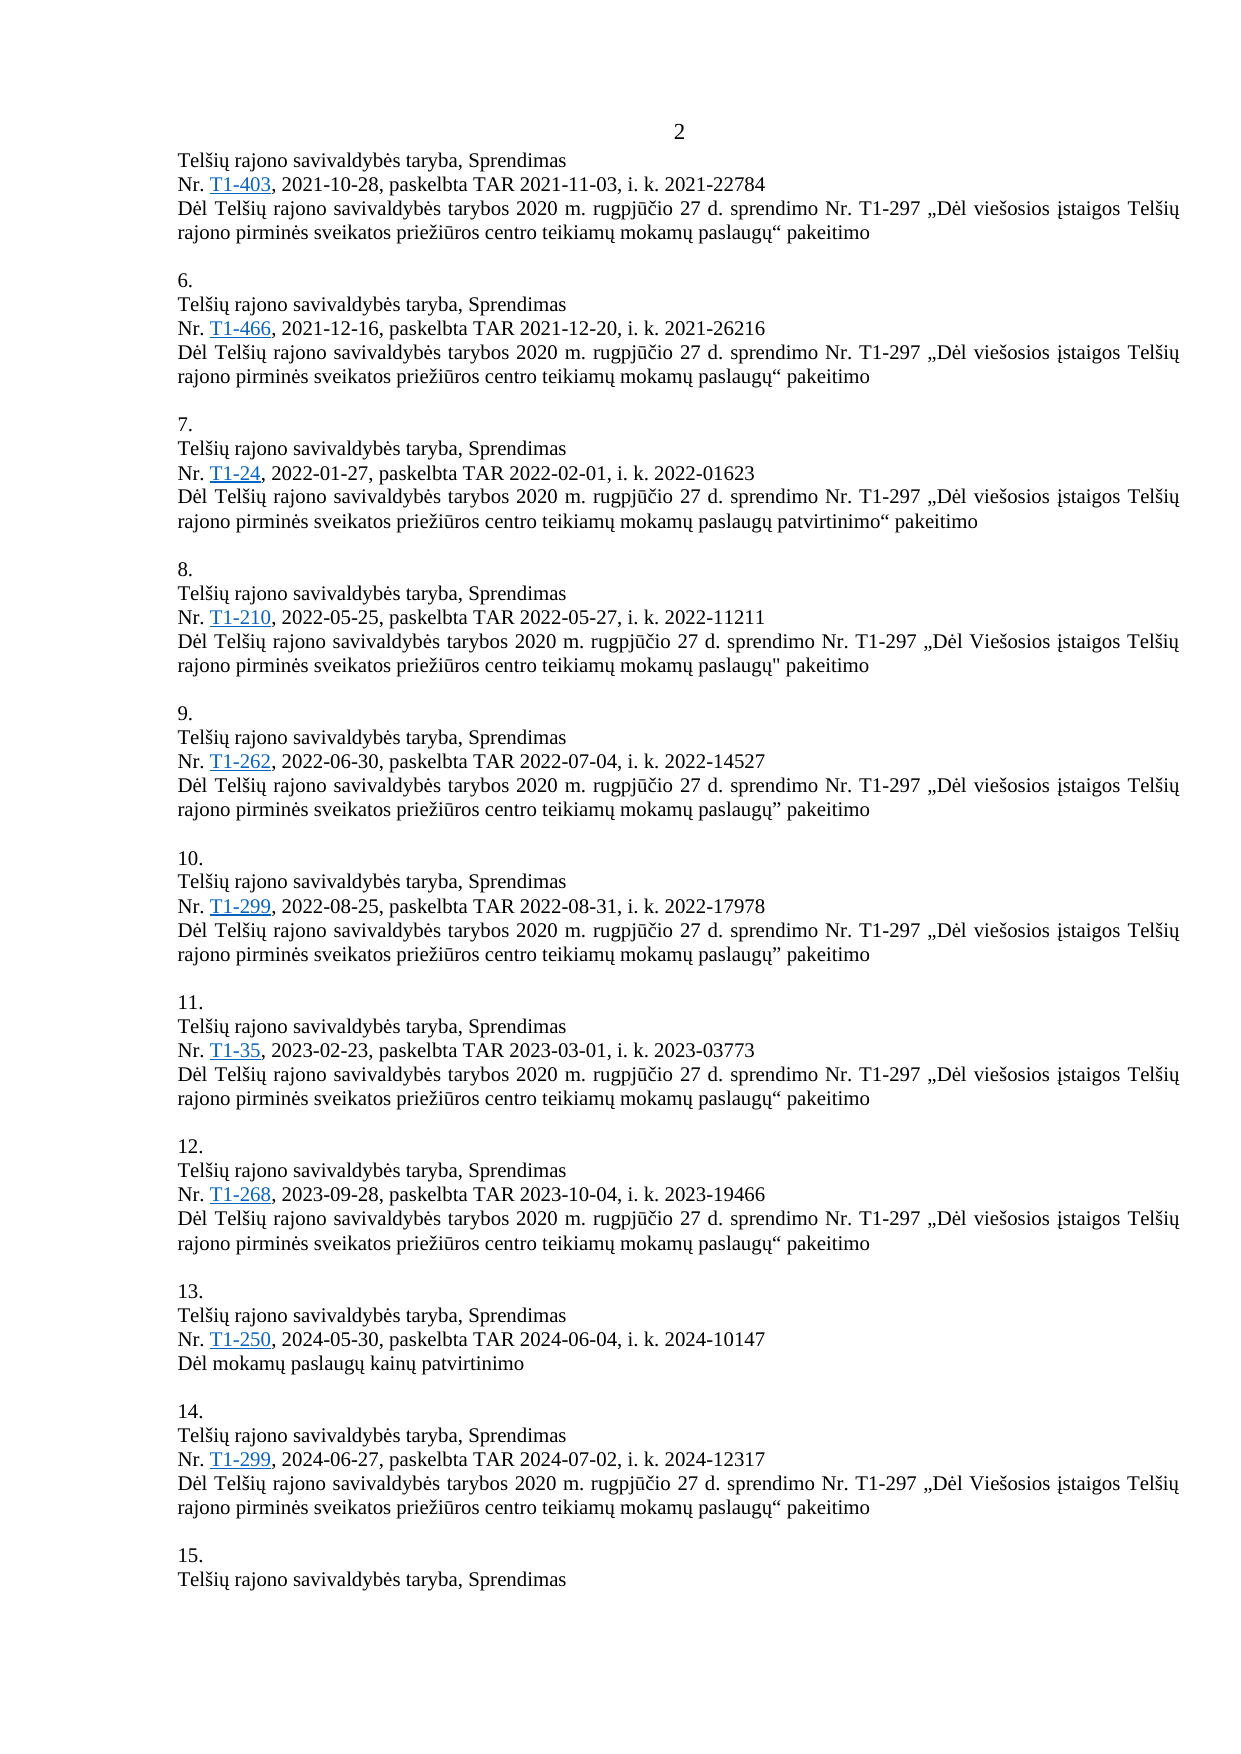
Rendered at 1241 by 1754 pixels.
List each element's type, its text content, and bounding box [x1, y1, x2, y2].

text Nr. T1-299, 2024-06-27, paskelbta TAR 2024-07-02, i. k. 2024-12317 [177, 1447, 1181, 1471]
text Dėl Telšių rajono savivaldybės tarybos 2020 m. rugpjūčio 27 d. sprendimo Nr. T1-297 „Dėl viešosios įstaigos Telšių rajono pirminės sveikatos priežiūros centro teikiamų mokamų paslaugų patvirtinimo“ pakeitimo [177, 484, 1181, 533]
text Dėl Telšių rajono savivaldybės tarybos 2020 m. rugpjūčio 27 d. sprendimo Nr. T1-297 „Dėl viešosios įstaigos Telšių rajono pirminės sveikatos priežiūros centro teikiamų mokamų paslaugų“ pakeitimo [177, 1206, 1181, 1254]
text Dėl Telšių rajono savivaldybės tarybos 2020 m. rugpjūčio 27 d. sprendimo Nr. T1-297 „Dėl viešosios įstaigos Telšių rajono pirminės sveikatos priežiūros centro teikiamų mokamų paslaugų” pakeitimo [177, 918, 1181, 966]
text 11. [177, 990, 1181, 1014]
text Nr. T1-210, 2022-05-25, paskelbta TAR 2022-05-27, i. k. 2022-11211 [177, 605, 1181, 629]
text 13. [177, 1278, 1181, 1303]
text Telšių rajono savivaldybės taryba, Sprendimas [177, 148, 1181, 172]
text 15. [177, 1543, 1181, 1567]
text Dėl Telšių rajono savivaldybės tarybos 2020 m. rugpjūčio 27 d. sprendimo Nr. T1-297 „Dėl viešosios įstaigos Telšių rajono pirminės sveikatos priežiūros centro teikiamų mokamų paslaugų“ pakeitimo [177, 340, 1181, 388]
text Telšių rajono savivaldybės taryba, Sprendimas [177, 1423, 1181, 1447]
text 10. [177, 845, 1181, 869]
text Nr. T1-262, 2022-06-30, paskelbta TAR 2022-07-04, i. k. 2022-14527 [177, 749, 1181, 773]
text 7. [177, 412, 1181, 436]
text Telšių rajono savivaldybės taryba, Sprendimas [177, 1567, 1181, 1591]
text Nr. T1-35, 2023-02-23, paskelbta TAR 2023-03-01, i. k. 2023-03773 [177, 1038, 1181, 1062]
text 8. [177, 557, 1181, 581]
text Nr. T1-250, 2024-05-30, paskelbta TAR 2024-06-04, i. k. 2024-10147 [177, 1327, 1181, 1351]
text Dėl Telšių rajono savivaldybės tarybos 2020 m. rugpjūčio 27 d. sprendimo Nr. T1-297 „Dėl viešosios įstaigos Telšių rajono pirminės sveikatos priežiūros centro teikiamų mokamų paslaugų“ pakeitimo [177, 196, 1181, 244]
text 12. [177, 1134, 1181, 1158]
text Dėl Telšių rajono savivaldybės tarybos 2020 m. rugpjūčio 27 d. sprendimo Nr. T1-297 „Dėl viešosios įstaigos Telšių rajono pirminės sveikatos priežiūros centro teikiamų mokamų paslaugų” pakeitimo [177, 773, 1181, 821]
text Nr. T1-299, 2022-08-25, paskelbta TAR 2022-08-31, i. k. 2022-17978 [177, 893, 1181, 918]
text Dėl Telšių rajono savivaldybės tarybos 2020 m. rugpjūčio 27 d. sprendimo Nr. T1-297 „Dėl Viešosios įstaigos Telšių rajono pirminės sveikatos priežiūros centro teikiamų mokamų paslaugų" pakeitimo [177, 629, 1181, 677]
text Dėl mokamų paslaugų kainų patvirtinimo [177, 1351, 1181, 1375]
text Telšių rajono savivaldybės taryba, Sprendimas [177, 725, 1181, 749]
text Dėl Telšių rajono savivaldybės tarybos 2020 m. rugpjūčio 27 d. sprendimo Nr. T1-297 „Dėl viešosios įstaigos Telšių rajono pirminės sveikatos priežiūros centro teikiamų mokamų paslaugų“ pakeitimo [177, 1062, 1181, 1110]
text Nr. T1-403, 2021-10-28, paskelbta TAR 2021-11-03, i. k. 2021-22784 [177, 172, 1181, 196]
text Telšių rajono savivaldybės taryba, Sprendimas [177, 581, 1181, 605]
text 9. [177, 701, 1181, 725]
text Telšių rajono savivaldybės taryba, Sprendimas [177, 869, 1181, 893]
text Telšių rajono savivaldybės taryba, Sprendimas [177, 292, 1181, 316]
text 14. [177, 1399, 1181, 1423]
text Telšių rajono savivaldybės taryba, Sprendimas [177, 436, 1181, 460]
text Nr. T1-268, 2023-09-28, paskelbta TAR 2023-10-04, i. k. 2023-19466 [177, 1182, 1181, 1206]
text Nr. T1-24, 2022-01-27, paskelbta TAR 2022-02-01, i. k. 2022-01623 [177, 460, 1181, 484]
text Telšių rajono savivaldybės taryba, Sprendimas [177, 1303, 1181, 1327]
text Nr. T1-466, 2021-12-16, paskelbta TAR 2021-12-20, i. k. 2021-26216 [177, 316, 1181, 340]
text Telšių rajono savivaldybės taryba, Sprendimas [177, 1158, 1181, 1182]
text Telšių rajono savivaldybės taryba, Sprendimas [177, 1014, 1181, 1038]
text 6. [177, 268, 1181, 292]
text Dėl Telšių rajono savivaldybės tarybos 2020 m. rugpjūčio 27 d. sprendimo Nr. T1-297 „Dėl Viešosios įstaigos Telšių rajono pirminės sveikatos priežiūros centro teikiamų mokamų paslaugų“ pakeitimo [177, 1471, 1181, 1519]
